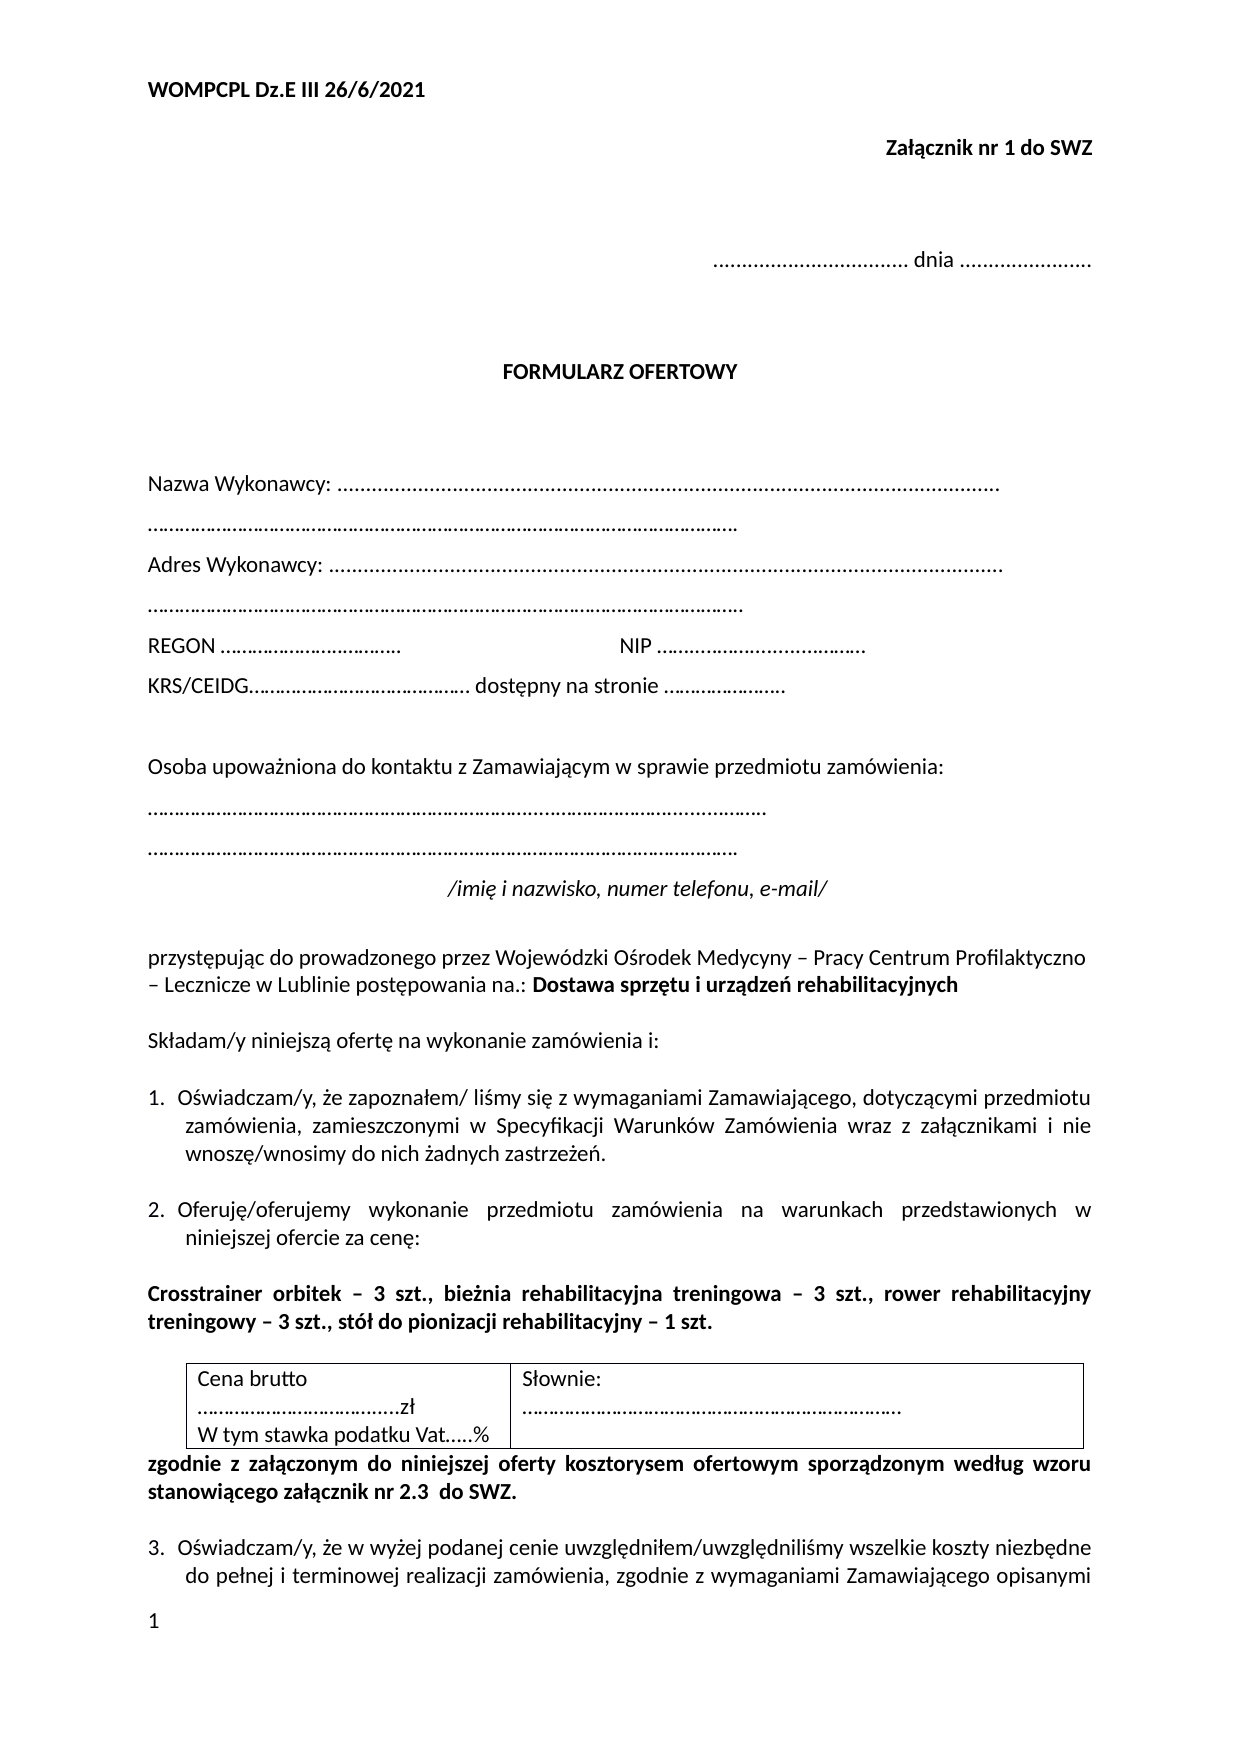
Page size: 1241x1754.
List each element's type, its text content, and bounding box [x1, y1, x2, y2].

list Oświadczam/y, że w wyżej podanej cenie uwzględniłem/uwzględniliśmy wszelkie koszty niezbędne do pełnej i terminowej realizacji zamówienia, zgodnie z wymaganiami Zamawiającego opisanymi [148, 1533, 1093, 1589]
text …………………………………………………………………………………………………. [148, 833, 1093, 862]
text Załącznik nr 1 do SWZ [148, 132, 1093, 161]
table_header Cena brutto …………………………….....zł W tym stawka podatku Vat…..% [187, 1364, 510, 1448]
text Nazwa Wykonawcy: ................................................................................................................... [148, 469, 1093, 497]
list Oferuję/oferujemy wykonanie przedmiotu zamówienia na warunkach przedstawionych w niniejszej ofercie za cenę: [148, 1195, 1093, 1251]
list Oświadczam/y, że zapoznałem/ liśmy się z wymaganiami Zamawiającego, dotyczącymi przedmiotu zamówienia, zamieszczonymi w Specyfikacji Warunków Zamówienia wraz z załącznikami i nie wnoszę/wnosimy do nich żadnych zastrzeżeń. [148, 1083, 1093, 1167]
text Składam/y niniejszą ofertę na wykonanie zamówienia i: [148, 1027, 1093, 1055]
text KRS/CEIDG…………………………………… dostępny na stronie ………………….. [148, 671, 1093, 699]
text /imię i nazwisko, numer telefonu, e-mail/ [185, 874, 1093, 902]
text WOMPCPL Dz.E III 26/6/2021 [148, 74, 1093, 103]
text .................................. dnia ....................... [148, 245, 1093, 273]
text ………………………………………………………………………………………………….. [148, 590, 1093, 618]
text przystępując do prowadzonego przez Wojewódzki Ośrodek Medycyny – Pracy Centrum Profilaktyczno – Lecznicze w Lublinie postępowania na.: Dostawa sprzętu i urządzeń rehabilitacyjnych [148, 943, 1093, 999]
text ……………………………………………………………….....…………………..........…….. [148, 793, 1093, 821]
text zgodnie z załączonym do niniejszej oferty kosztorysem ofertowym sporządzonym według wzoru stanowiącego załącznik nr 2.3 do SWZ. [148, 1449, 1093, 1505]
text …………………………………………………………………………………………………. [148, 509, 1093, 537]
text Osoba upoważniona do kontaktu z Zamawiającym w sprawie przedmiotu zamówienia: [148, 752, 1093, 781]
text Adres Wykonawcy: ..................................................................................................................... [148, 550, 1093, 578]
text REGON …………………..……….. NIP …….....……............……… [148, 631, 1093, 659]
text FORMULARZ OFERTOWY [148, 357, 1093, 385]
list Crosstrainer orbitek – 3 szt., bieżnia rehabilitacyjna treningowa – 3 szt., rower rehabilitacyjny treningowy – 3 szt., stół do pionizacji rehabilitacyjny – 1 szt. [148, 1279, 1093, 1335]
table_header Słownie: ……………………………………………………………… [511, 1364, 1083, 1448]
